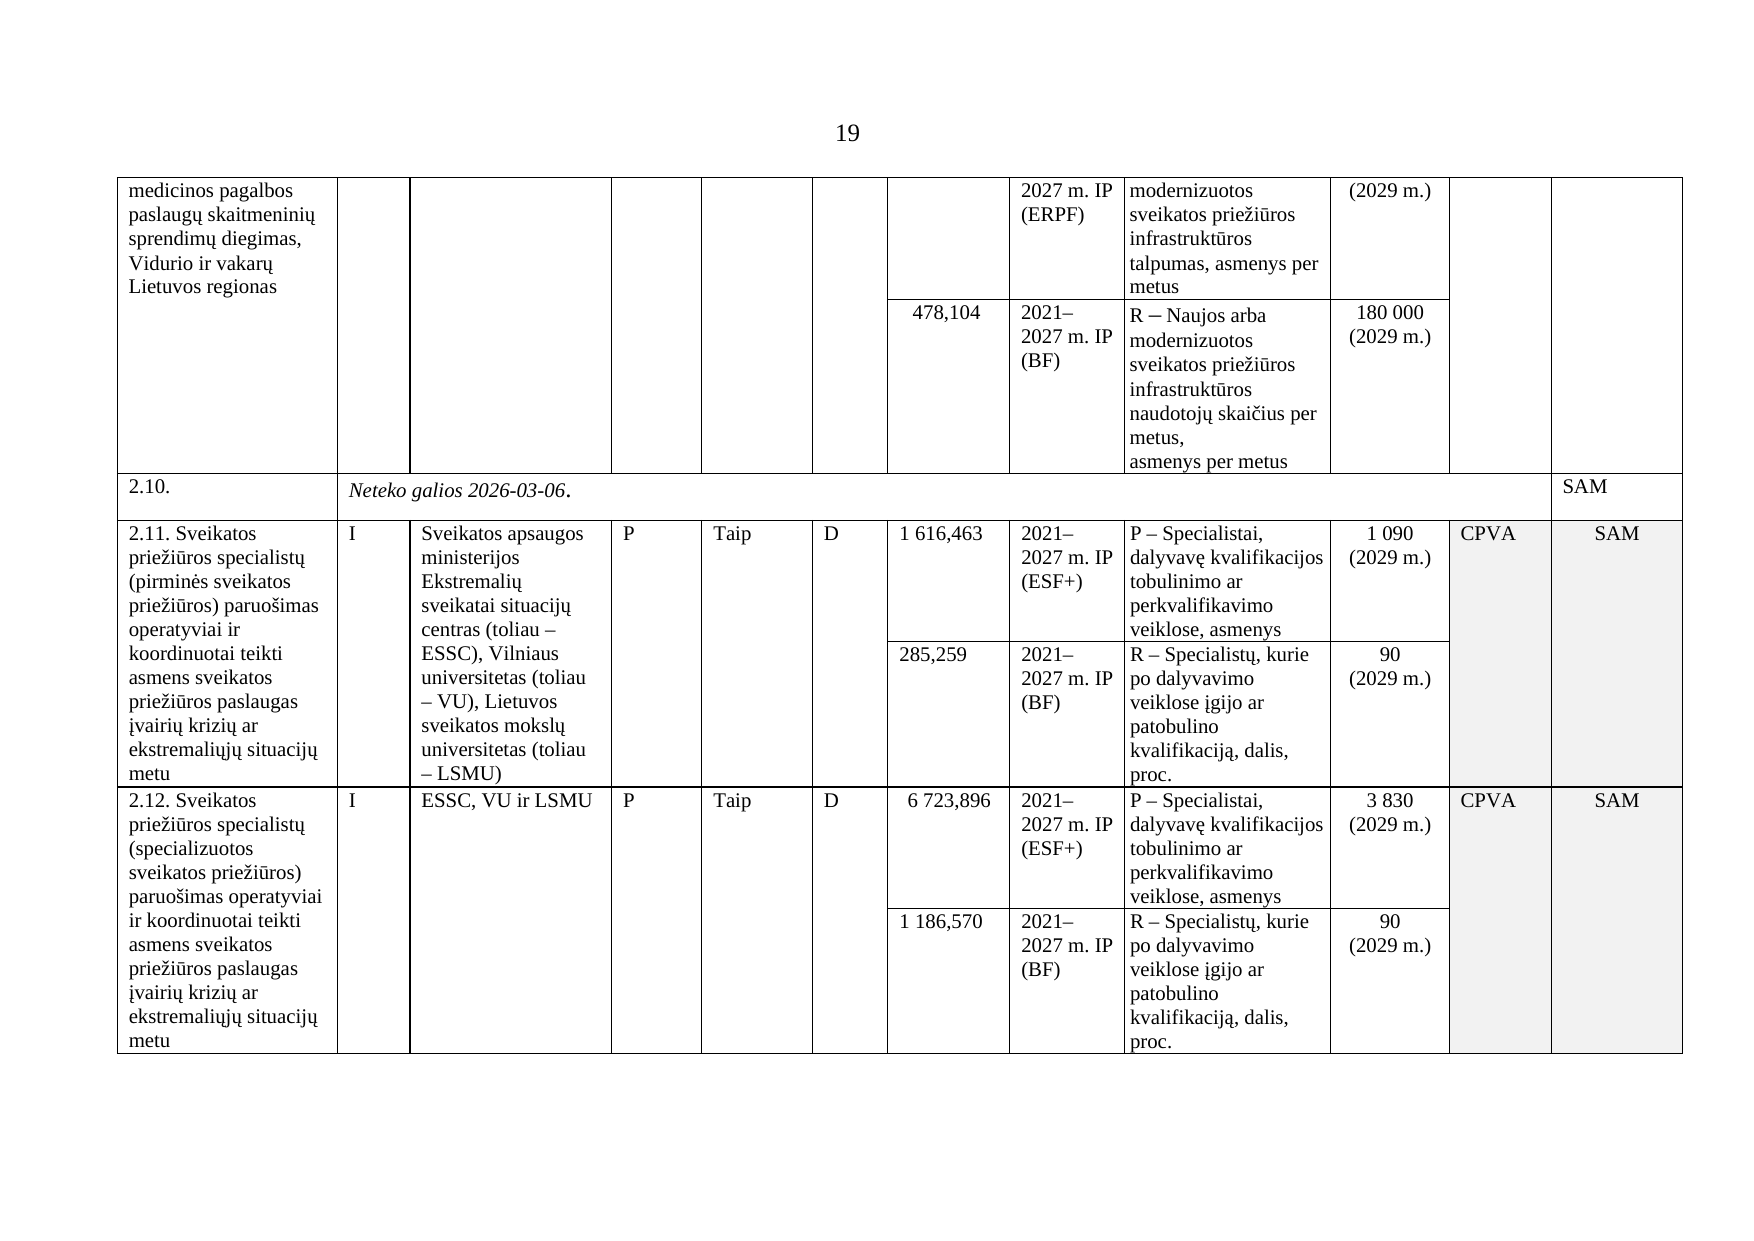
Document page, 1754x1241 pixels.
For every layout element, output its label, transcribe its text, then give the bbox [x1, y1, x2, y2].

table_cell 90 (2029 m.) [1331, 642, 1449, 786]
table_cell P [612, 788, 701, 1053]
table_cell Taip [702, 788, 812, 1053]
table_cell SAM [1552, 521, 1682, 786]
table_cell 3 830 (2029 m.) [1331, 788, 1449, 908]
table_cell CPVA [1450, 788, 1551, 1053]
table_cell (2029 m.) [1331, 178, 1449, 298]
table_cell 2.10. [118, 474, 337, 520]
table_cell 1 616,463 [888, 521, 1009, 641]
table_cell medicinos pagalbos paslaugų skaitmeninių sprendimų diegimas, Vidurio ir vakarų Lietuvos regionas [118, 178, 337, 473]
table_cell ESSC, VU ir LSMU [411, 788, 611, 1053]
table_cell D [813, 521, 887, 786]
table_cell 478,104 [888, 300, 1009, 473]
table_cell Neteko galios 2026-03-06. [338, 474, 1551, 520]
table_cell 1 186,570 [888, 909, 1009, 1053]
table_cell 1 090 (2029 m.) [1331, 521, 1449, 641]
table_cell I [338, 788, 409, 1053]
table_cell 6 723,896 [888, 788, 1009, 908]
table_cell 2021–2027 m. IP (BF) [1010, 300, 1124, 473]
table_cell 180 000 (2029 m.) [1331, 300, 1449, 473]
table_cell I [338, 521, 409, 786]
table_cell [888, 178, 1009, 298]
table_cell [338, 178, 409, 473]
table_cell R – Specialistų, kurie po dalyvavimo veiklose įgijo ar patobulino kvalifikaciją, dalis, proc. [1125, 642, 1330, 786]
table_cell P – Specialistai, dalyvavę kvalifikacijos tobulinimo ar perkvalifikavimo veiklose, asmenys [1125, 521, 1330, 641]
table_cell 2021–2027 m. IP (BF) [1010, 909, 1124, 1053]
table_cell [1552, 178, 1682, 473]
table_cell 2021–2027 m. IP (ESF+) [1010, 521, 1124, 641]
table_cell R – Specialistų, kurie po dalyvavimo veiklose įgijo ar patobulino kvalifikaciją, dalis, proc. [1125, 909, 1330, 1053]
table_cell R – Naujos arba modernizuotos sveikatos priežiūros infrastruktūros naudotojų skaičius per metus, asmenys per metus [1125, 300, 1330, 473]
table_cell 2027 m. IP (ERPF) [1010, 178, 1124, 298]
table_cell D [813, 788, 887, 1053]
table_cell SAM [1552, 788, 1682, 1053]
table_cell P [612, 521, 701, 786]
table_cell [612, 178, 701, 473]
table_cell CPVA [1450, 521, 1551, 786]
table_cell 285,259 [888, 642, 1009, 786]
table_cell 2021–2027 m. IP (ESF+) [1010, 788, 1124, 908]
table_cell 2021–2027 m. IP (BF) [1010, 642, 1124, 786]
table_cell [813, 178, 887, 473]
table_cell SAM [1552, 474, 1682, 520]
table_cell [411, 178, 611, 473]
table_cell P – Specialistai, dalyvavę kvalifikacijos tobulinimo ar perkvalifikavimo veiklose, asmenys [1125, 788, 1330, 908]
table_cell Taip [702, 521, 812, 786]
table_cell [1450, 178, 1551, 473]
table_cell 90 (2029 m.) [1331, 909, 1449, 1053]
table_cell modernizuotos sveikatos priežiūros infrastruktūros talpumas, asmenys per metus [1125, 178, 1330, 298]
table_cell 2.11. Sveikatos priežiūros specialistų (pirminės sveikatos priežiūros) paruošimas operatyviai ir koordinuotai teikti asmens sveikatos priežiūros paslaugas įvairių krizių ar ekstremaliųjų situacijų metu [118, 521, 337, 786]
table_cell Sveikatos apsaugos ministerijos Ekstremalių sveikatai situacijų centras (toliau – ESSC), Vilniaus universitetas (toliau – VU), Lietuvos sveikatos mokslų universitetas (toliau – LSMU) [411, 521, 611, 786]
table_cell 2.12. Sveikatos priežiūros specialistų (specializuotos sveikatos priežiūros) paruošimas operatyviai ir koordinuotai teikti asmens sveikatos priežiūros paslaugas įvairių krizių ar ekstremaliųjų situacijų metu [118, 788, 337, 1053]
table_cell [702, 178, 812, 473]
